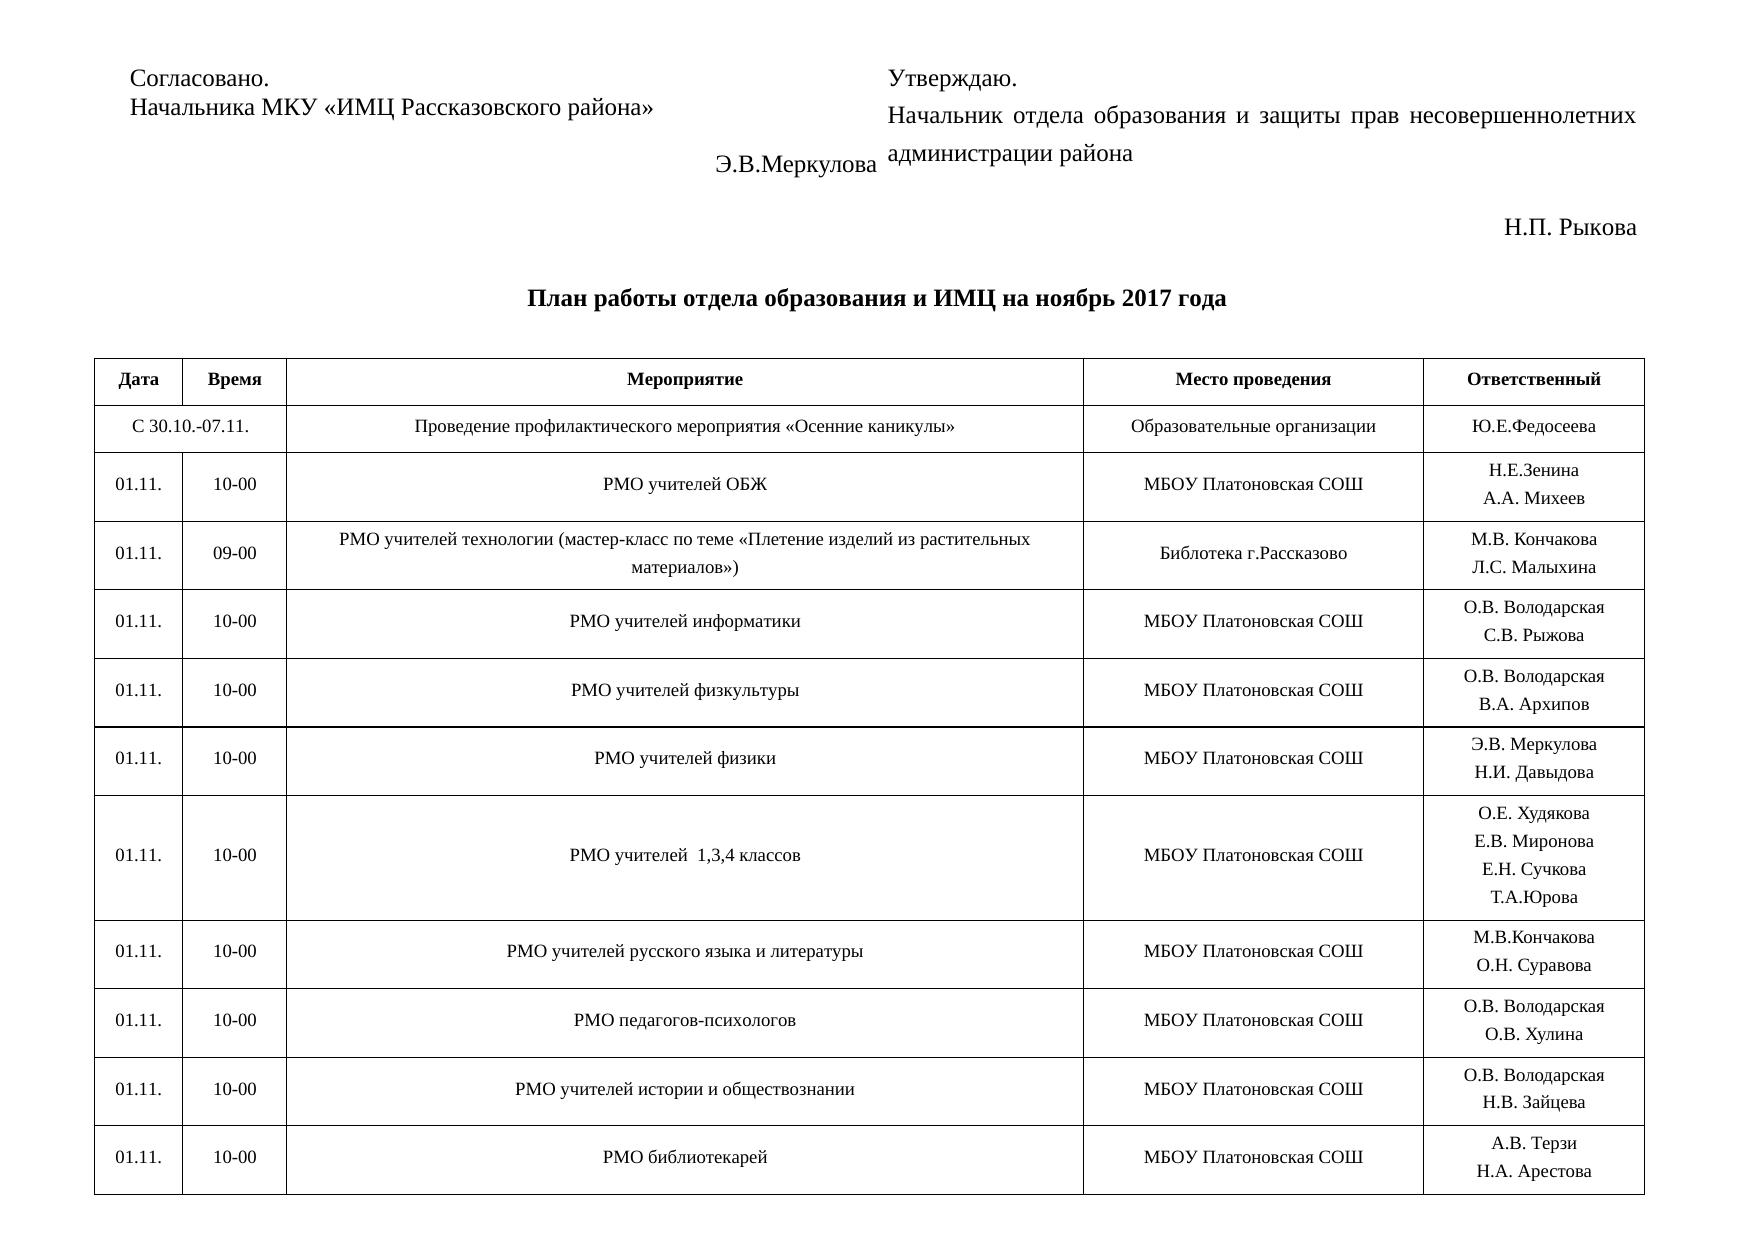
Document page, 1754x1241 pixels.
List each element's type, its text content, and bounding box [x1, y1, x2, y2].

table_cell О.В. Володарская О.В. Хулина [1424, 989, 1644, 1057]
table_cell А.В. Терзи Н.А. Арестова [1424, 1126, 1644, 1194]
table_cell Образовательные организации [1084, 406, 1423, 452]
table_cell 10-00 [183, 921, 286, 988]
table_cell Н.Е.Зенина А.А. Михеев [1424, 453, 1644, 521]
table_cell Э.В. Меркулова Н.И. Давыдова [1424, 728, 1644, 795]
table_cell МБОУ Платоновская СОШ [1084, 659, 1423, 726]
table_cell МБОУ Платоновская СОШ [1084, 728, 1423, 795]
table_cell РМО учителей ОБЖ [287, 453, 1083, 521]
table_cell Библотека г.Рассказово [1084, 522, 1423, 589]
table_cell МБОУ Платоновская СОШ [1084, 989, 1423, 1057]
table_cell С 30.10.-07.11. [95, 406, 286, 452]
table_cell РМО библиотекарей [287, 1126, 1083, 1194]
table_header Дата [95, 359, 182, 405]
text План работы отдела образования и ИМЦ на ноябрь 2017 года [118, 283, 1636, 312]
table_cell 01.11. [95, 1126, 182, 1194]
table_cell РМО учителей информатики [287, 590, 1083, 658]
table_cell 10-00 [183, 1058, 286, 1125]
table_cell 01.11. [95, 1058, 182, 1125]
table_cell 10-00 [183, 590, 286, 658]
table_cell МБОУ Платоновская СОШ [1084, 796, 1423, 919]
table_cell О.В. Володарская В.А. Архипов [1424, 659, 1644, 726]
table_cell О.В. Володарская С.В. Рыжова [1424, 590, 1644, 658]
table_cell 01.11. [95, 453, 182, 521]
table_cell 10-00 [183, 1126, 286, 1194]
table_cell 09-00 [183, 522, 286, 589]
table_cell 01.11. [95, 796, 182, 919]
table_cell 10-00 [183, 989, 286, 1057]
table_cell МБОУ Платоновская СОШ [1084, 453, 1423, 521]
table_header Место проведения [1084, 359, 1423, 405]
table_cell О.В. Володарская Н.В. Зайцева [1424, 1058, 1644, 1125]
table_cell РМО учителей физики [287, 728, 1083, 795]
table_cell 01.11. [95, 728, 182, 795]
table_cell Ю.Е.Федосеева [1424, 406, 1644, 452]
table_cell 01.11. [95, 921, 182, 988]
table_cell Проведение профилактического мероприятия «Осенние каникулы» [287, 406, 1083, 452]
table_cell 10-00 [183, 796, 286, 919]
table_cell РМО учителей русского языка и литературы [287, 921, 1083, 988]
table_cell 10-00 [183, 659, 286, 726]
table_cell 10-00 [183, 728, 286, 795]
table_header Время [183, 359, 286, 405]
table_cell 10-00 [183, 453, 286, 521]
table_cell РМО учителей физкультуры [287, 659, 1083, 726]
table_cell М.В.Кончакова О.Н. Суравова [1424, 921, 1644, 988]
table_cell РМО учителей истории и обществознании [287, 1058, 1083, 1125]
table_cell 01.11. [95, 522, 182, 589]
table_cell МБОУ Платоновская СОШ [1084, 921, 1423, 988]
table_cell М.В. Кончакова Л.С. Малыхина [1424, 522, 1644, 589]
table_cell 01.11. [95, 989, 182, 1057]
table_cell МБОУ Платоновская СОШ [1084, 1058, 1423, 1125]
table_cell РМО учителей 1,3,4 классов [287, 796, 1083, 919]
table_cell 01.11. [95, 659, 182, 726]
table_header Ответственный [1424, 359, 1644, 405]
table_cell МБОУ Платоновская СОШ [1084, 590, 1423, 658]
table_cell МБОУ Платоновская СОШ [1084, 1126, 1423, 1194]
table_header Утверждаю. Начальник отдела образования и защиты прав несовершеннолетних администрации района Н.П. Рыкова [883, 58, 1642, 256]
table_cell О.Е. Худякова Е.В. Миронова Е.Н. Сучкова Т.А.Юрова [1424, 796, 1644, 919]
table_header Мероприятие [287, 359, 1083, 405]
table_header Согласовано. Начальника МКУ «ИМЦ Рассказовского района» Э.В.Меркулова [124, 58, 883, 256]
table_cell РМО учителей технологии (мастер-класс по теме «Плетение изделий из растительных материалов») [287, 522, 1083, 589]
table_cell РМО педагогов-психологов [287, 989, 1083, 1057]
table_cell 01.11. [95, 590, 182, 658]
